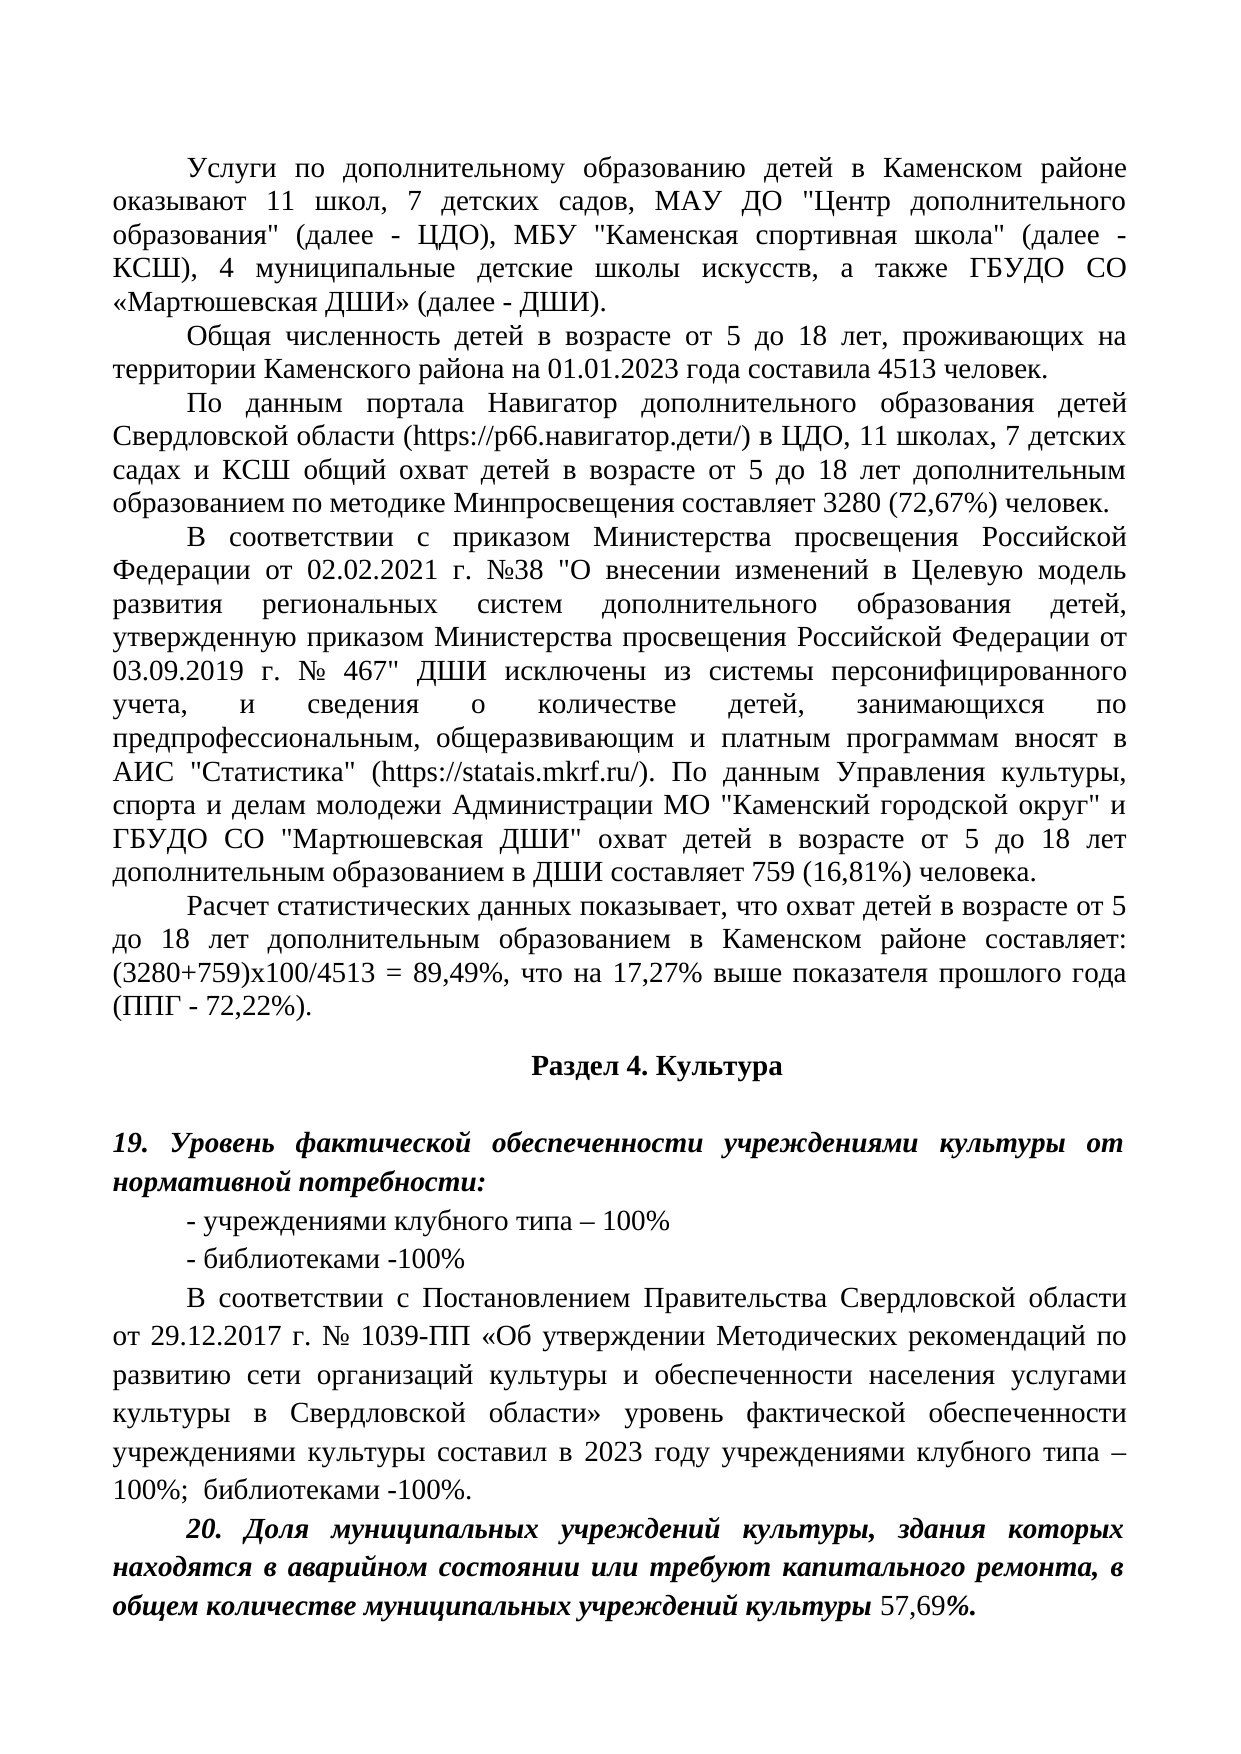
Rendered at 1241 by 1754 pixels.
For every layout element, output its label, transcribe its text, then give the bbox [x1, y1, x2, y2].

text По данным портала Навигатор дополнительного образования детей Свердловской области (https://р66.навигатор.дети/) в ЦДО, 11 школах, 7 детских садах и КСШ общий охват детей в возрасте от 5 до 18 лет дополнительным образованием по методике Минпросвещения составляет 3280 (72,67%) человек. [112, 385, 1128, 519]
text Общая численность детей в возрасте от 5 до 18 лет, проживающих на территории Каменского района на 01.01.2023 года составила 4513 человек. [112, 318, 1128, 385]
text В соответствии с Постановлением Правительства Свердловской области от 29.12.2017 г. № 1039-ПП «Об утверждении Методических рекомендаций по развитию сети организаций культуры и обеспеченности населения услугами культуры в Свердловской области» уровень фактической обеспеченности учреждениями культуры составил в 2023 году учреждениями клубного типа – 100%; библиотеками -100%. [112, 1280, 1128, 1506]
text - учреждениями клубного типа – 100% [112, 1203, 1128, 1236]
text 20. Доля муниципальных учреждений культуры, здания которых находятся в аварийном состоянии или требуют капитального ремонта, в общем количестве муниципальных учреждений культуры 57,69%. [112, 1511, 1128, 1622]
text В соответствии с приказом Министерства просвещения Российской Федерации от 02.02.2021 г. №38 "О внесении изменений в Целевую модель развития региональных систем дополнительного образования детей, утвержденную приказом Министерства просвещения Российской Федерации от 03.09.2019 г. № 467" ДШИ исключены из системы персонифицированного учета, и сведения о количестве детей, занимающихся по предпрофессиональным, общеразвивающим и платным программам вносят в АИС "Статистика" (https://statais.mkrf.ru/). По данным Управления культуры, спорта и делам молодежи Администрации МО "Каменский городской округ" и ГБУДО СО "Мартюшевская ДШИ" охват детей в возрасте от 5 до 18 лет дополнительным образованием в ДШИ составляет 759 (16,81%) человека. [112, 519, 1128, 888]
text Расчет статистических данных показывает, что охват детей в возрасте от 5 до 18 лет дополнительным образованием в Каменском районе составляет: (3280+759)х100/4513 = 89,49%, что на 17,27% выше показателя прошлого года (ППГ - 72,22%). [112, 888, 1128, 1022]
text Услуги по дополнительному образованию детей в Каменском районе оказывают 11 школ, 7 детских садов, МАУ ДО "Центр дополнительного образования" (далее - ЦДО), МБУ "Каменская спортивная школа" (далее - КСШ), 4 муниципальные детские школы искусств, а также ГБУДО СО «Мартюшевская ДШИ» (далее - ДШИ). [112, 150, 1128, 318]
text Раздел 4. Культура [112, 1048, 1128, 1082]
text 19. Уровень фактической обеспеченности учреждениями культуры от нормативной потребности: [112, 1087, 1128, 1198]
text - библиотеками -100% [112, 1241, 1128, 1275]
